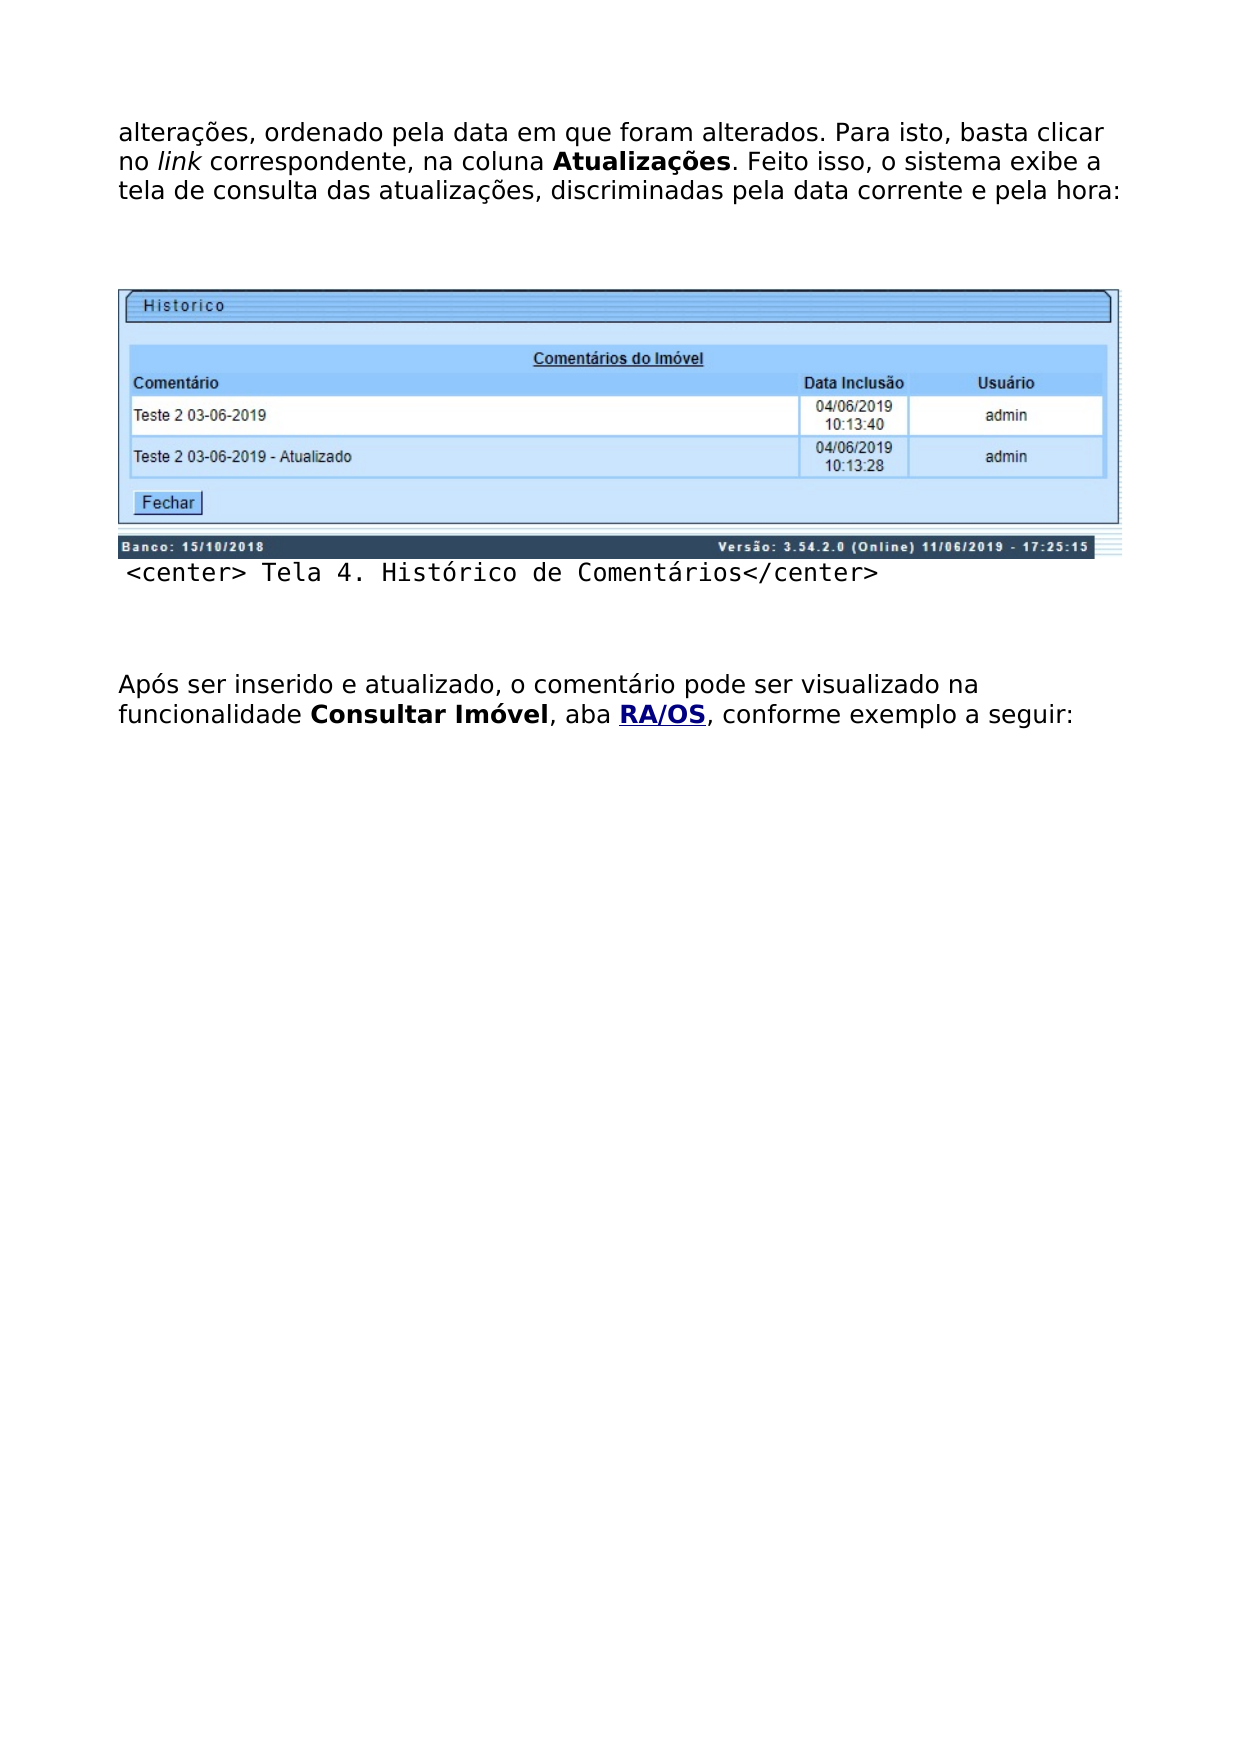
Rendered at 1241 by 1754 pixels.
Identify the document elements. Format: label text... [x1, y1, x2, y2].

text alterações, ordenado pela data em que foram alterados. Para isto, basta clicar no link correspondente, na coluna Atualizações. Feito isso, o sistema exibe a tela de consulta das atualizações, discriminadas pela data corrente e pela hora: [118, 118, 1122, 206]
text <center> Tela 4. Histórico de Comentários</center> [118, 559, 1122, 587]
text Após ser inserido e atualizado, o comentário pode ser visualizado na funcionalidade Consultar Imóvel, aba RA/OS, conforme exemplo a seguir: [118, 671, 1122, 729]
picture [118, 288, 1123, 559]
